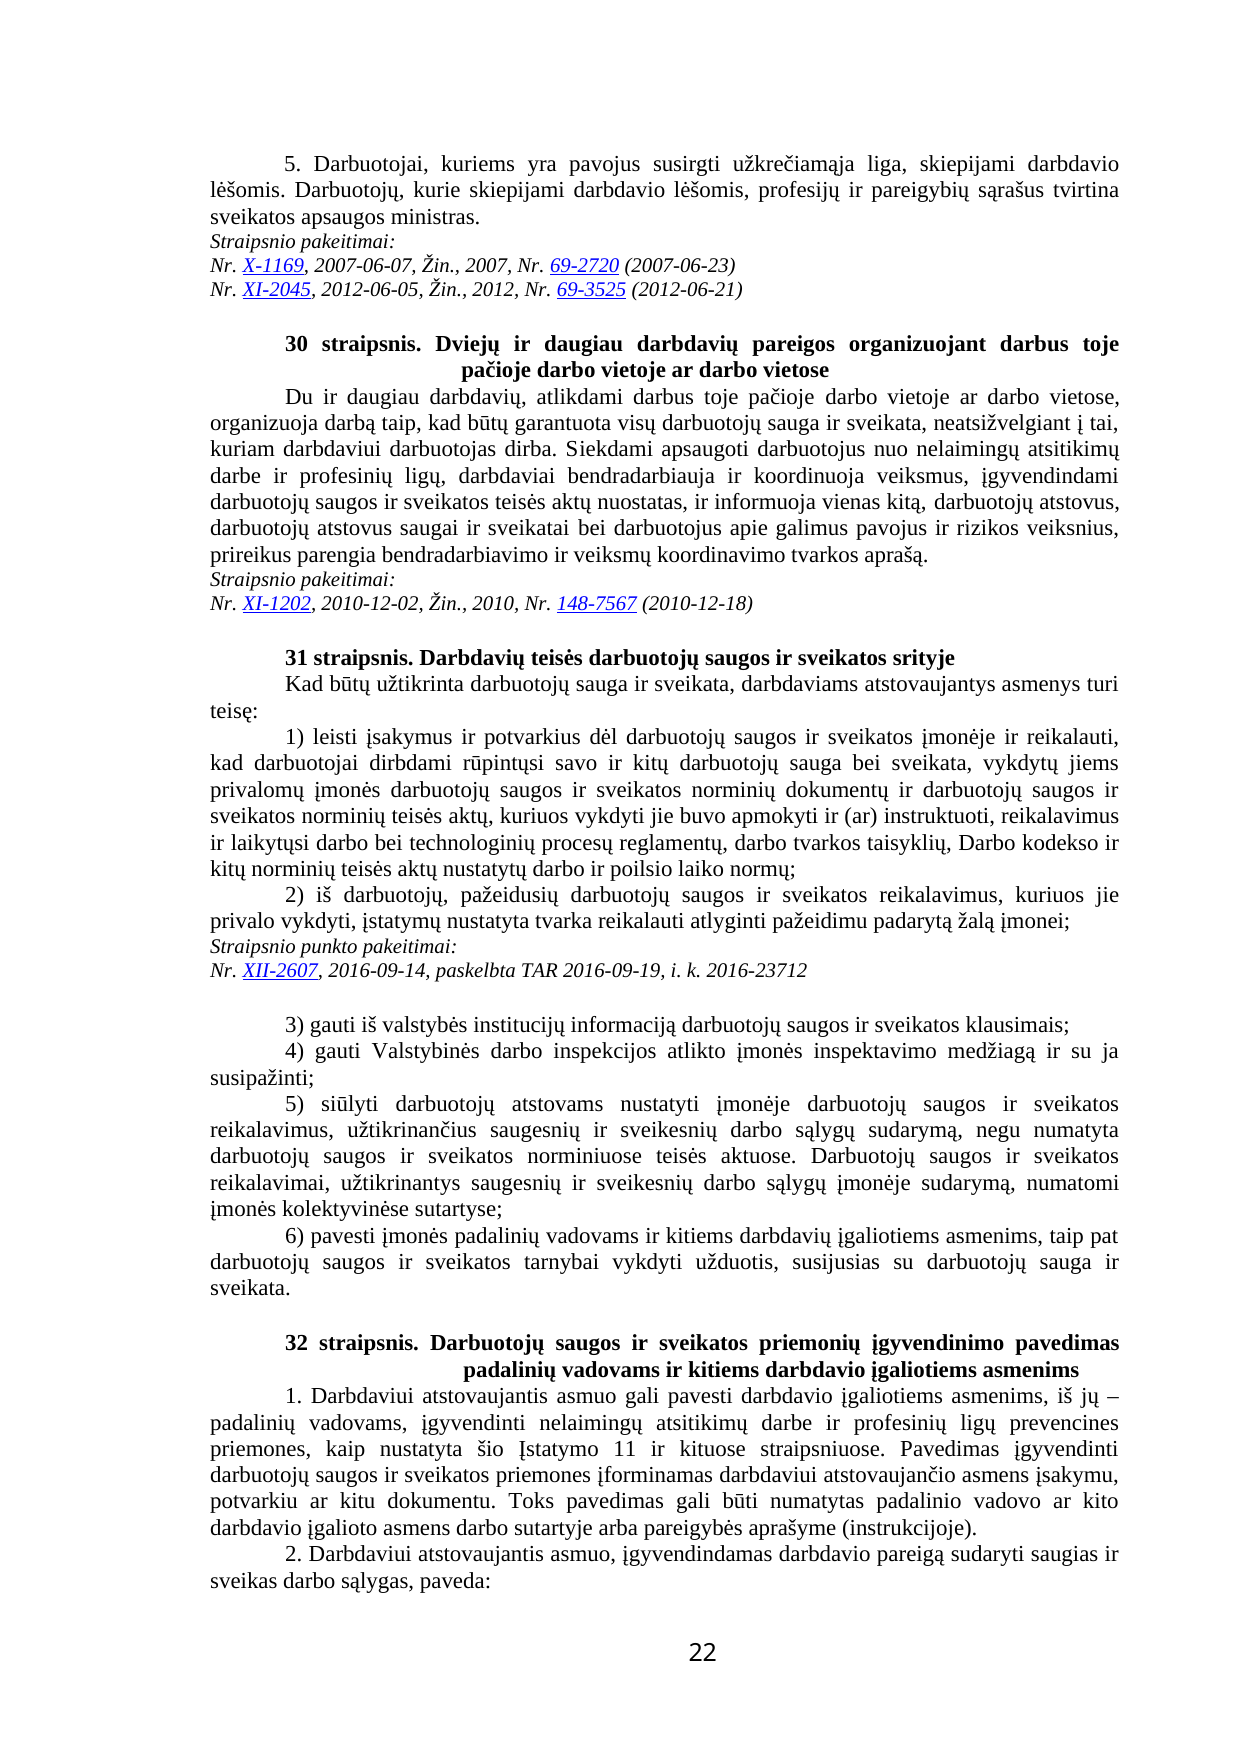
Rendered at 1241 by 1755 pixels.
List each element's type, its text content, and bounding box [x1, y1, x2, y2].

text 30 straipsnis. Dviejų ir daugiau darbdavių pareigos organizuojant darbus toje pačioje darbo vietoje ar darbo vietose [285, 330, 1120, 383]
text Straipsnio pakeitimai: [210, 567, 1120, 591]
text 31 straipsnis. Darbdavių teisės darbuotojų saugos ir sveikatos srityje [210, 644, 1120, 670]
text Kad būtų užtikrinta darbuotojų sauga ir sveikata, darbdaviams atstovaujantys asmenys turi teisę: [210, 670, 1120, 723]
text Nr. XI-1202, 2010-12-02, Žin., 2010, Nr. 148-7567 (2010-12-18) [210, 591, 1120, 615]
text 1) leisti įsakymus ir potvarkius dėl darbuotojų saugos ir sveikatos įmonėje ir reikalauti, kad darbuotojai dirbdami rūpintųsi savo ir kitų darbuotojų sauga bei sveikata, vykdytų jiems privalomų įmonės darbuotojų saugos ir sveikatos norminių dokumentų ir darbuotojų saugos ir sveikatos norminių teisės aktų, kuriuos vykdyti jie buvo apmokyti ir (ar) instruktuoti, reikalavimus ir laikytųsi darbo bei technologinių procesų reglamentų, darbo tvarkos taisyklių, Darbo kodekso ir kitų norminių teisės aktų nustatytų darbo ir poilsio laiko normų; [210, 723, 1120, 881]
text Nr. XII-2607, 2016-09-14, paskelbta TAR 2016-09-19, i. k. 2016-23712 [210, 958, 1120, 982]
text 32 straipsnis. Darbuotojų saugos ir sveikatos priemonių įgyvendinimo pavedimas padalinių vadovams ir kitiems darbdavio įgaliotiems asmenims [285, 1329, 1120, 1382]
text 4) gauti Valstybinės darbo inspekcijos atlikto įmonės inspektavimo medžiagą ir su ja susipažinti; [210, 1037, 1120, 1090]
text Nr. X-1169, 2007-06-07, Žin., 2007, Nr. 69-2720 (2007-06-23) [210, 253, 1120, 277]
text Nr. XI-2045, 2012-06-05, Žin., 2012, Nr. 69-3525 (2012-06-21) [210, 277, 1120, 301]
text 2) iš darbuotojų, pažeidusių darbuotojų saugos ir sveikatos reikalavimus, kuriuos jie privalo vykdyti, įstatymų nustatyta tvarka reikalauti atlyginti pažeidimu padarytą žalą įmonei; [210, 881, 1120, 934]
text Straipsnio punkto pakeitimai: [210, 934, 1120, 958]
text 5) siūlyti darbuotojų atstovams nustatyti įmonėje darbuotojų saugos ir sveikatos reikalavimus, užtikrinančius saugesnių ir sveikesnių darbo sąlygų sudarymą, negu numatyta darbuotojų saugos ir sveikatos norminiuose teisės aktuose. Darbuotojų saugos ir sveikatos reikalavimai, užtikrinantys saugesnių ir sveikesnių darbo sąlygų įmonėje sudarymą, numatomi įmonės kolektyvinėse sutartyse; [210, 1090, 1120, 1222]
text 6) pavesti įmonės padalinių vadovams ir kitiems darbdavių įgaliotiems asmenims, taip pat darbuotojų saugos ir sveikatos tarnybai vykdyti užduotis, susijusias su darbuotojų sauga ir sveikata. [210, 1222, 1120, 1301]
text 2. Darbdaviui atstovaujantis asmuo, įgyvendindamas darbdavio pareigą sudaryti saugias ir sveikas darbo sąlygas, paveda: [210, 1540, 1120, 1593]
text Straipsnio pakeitimai: [210, 229, 1120, 253]
text 1. Darbdaviui atstovaujantis asmuo gali pavesti darbdavio įgaliotiems asmenims, iš jų – padalinių vadovams, įgyvendinti nelaimingų atsitikimų darbe ir profesinių ligų prevencines priemones, kaip nustatyta šio Įstatymo 11 ir kituose straipsniuose. Pavedimas įgyvendinti darbuotojų saugos ir sveikatos priemones įforminamas darbdaviui atstovaujančio asmens įsakymu, potvarkiu ar kitu dokumentu. Toks pavedimas gali būti numatytas padalinio vadovo ar kito darbdavio įgalioto asmens darbo sutartyje arba pareigybės aprašyme (instrukcijoje). [210, 1382, 1120, 1540]
text 3) gauti iš valstybės institucijų informaciją darbuotojų saugos ir sveikatos klausimais; [210, 1011, 1120, 1037]
text Du ir daugiau darbdavių, atlikdami darbus toje pačioje darbo vietoje ar darbo vietose, organizuoja darbą taip, kad būtų garantuota visų darbuotojų sauga ir sveikata, neatsižvelgiant į tai, kuriam darbdaviui darbuotojas dirba. Siekdami apsaugoti darbuotojus nuo nelaimingų atsitikimų darbe ir profesinių ligų, darbdaviai bendradarbiauja ir koordinuoja veiksmus, įgyvendindami darbuotojų saugos ir sveikatos teisės aktų nuostatas, ir informuoja vienas kitą, darbuotojų atstovus, darbuotojų atstovus saugai ir sveikatai bei darbuotojus apie galimus pavojus ir rizikos veiksnius, prireikus parengia bendradarbiavimo ir veiksmų koordinavimo tvarkos aprašą. [210, 383, 1120, 567]
text 5. Darbuotojai, kuriems yra pavojus susirgti užkrečiamąja liga, skiepijami darbdavio lėšomis. Darbuotojų, kurie skiepijami darbdavio lėšomis, profesijų ir pareigybių sąrašus tvirtina sveikatos apsaugos ministras. [210, 150, 1120, 229]
